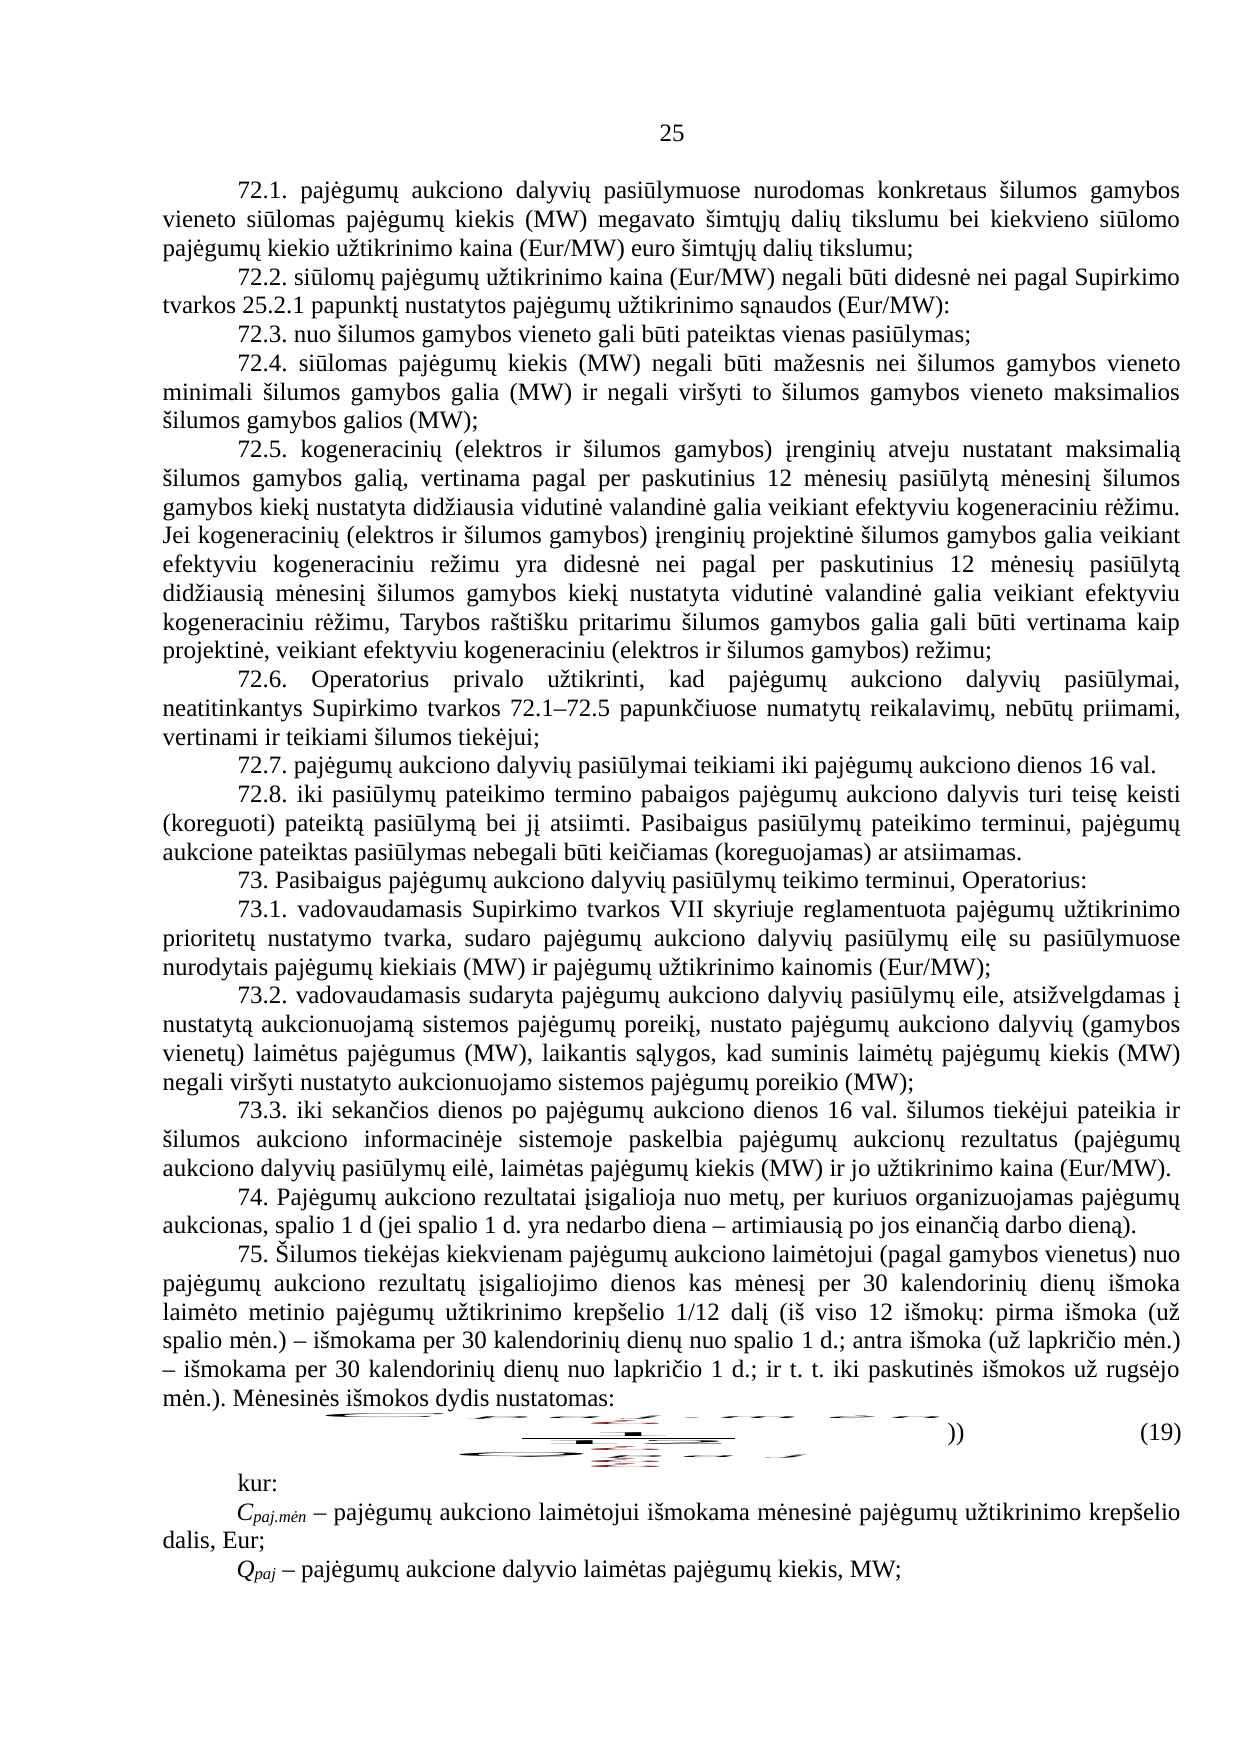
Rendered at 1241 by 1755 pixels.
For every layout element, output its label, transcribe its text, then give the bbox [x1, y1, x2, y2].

text 72.8. iki pasiūlymų pateikimo termino pabaigos pajėgumų aukciono dalyvis turi teisę keisti (koreguoti) pateiktą pasiūlymą bei jį atsiimti. Pasibaigus pasiūlymų pateikimo terminui, pajėgumų aukcione pateiktas pasiūlymas nebegali būti keičiamas (koreguojamas) ar atsiimamas. [162, 779, 1181, 866]
text 73. Pasibaigus pajėgumų aukciono dalyvių pasiūlymų teikimo terminui, Operatorius: [162, 866, 1181, 894]
text Qpaj – pajėgumų aukcione dalyvio laimėtas pajėgumų kiekis, MW; [162, 1554, 1181, 1583]
text 75. Šilumos tiekėjas kiekvienam pajėgumų aukciono laimėtojui (pagal gamybos vienetus) nuo pajėgumų aukciono rezultatų įsigaliojimo dienos kas mėnesį per 30 kalendorinių dienų išmoka laimėto metinio pajėgumų užtikrinimo krepšelio 1/12 dalį (iš viso 12 išmokų: pirma išmoka (už spalio mėn.) – išmokama per 30 kalendorinių dienų nuo spalio 1 d.; antra išmoka (už lapkričio mėn.) – išmokama per 30 kalendorinių dienų nuo lapkričio 1 d.; ir t. t. iki paskutinės išmokos už rugsėjo mėn.). Mėnesinės išmokos dydis nustatomas: [162, 1239, 1181, 1412]
text 72.7. pajėgumų aukciono dalyvių pasiūlymai teikiami iki pajėgumų aukciono dienos 16 val. [162, 751, 1181, 779]
text 73.2. vadovaudamasis sudaryta pajėgumų aukciono dalyvių pasiūlymų eile, atsižvelgdamas į nustatytą aukcionuojamą sistemos pajėgumų poreikį, nustato pajėgumų aukciono dalyvių (gamybos vienetų) laimėtus pajėgumus (MW), laikantis sąlygos, kad suminis laimėtų pajėgumų kiekis (MW) negali viršyti nustatyto aukcionuojamo sistemos pajėgumų poreikio (MW); [162, 981, 1181, 1096]
text 72.1. pajėgumų aukciono dalyvių pasiūlymuose nurodomas konkretaus šilumos gamybos vieneto siūlomas pajėgumų kiekis (MW) megavato šimtųjų dalių tikslumu bei kiekvieno siūlomo pajėgumų kiekio užtikrinimo kaina (Eur/MW) euro šimtųjų dalių tikslumu; [162, 176, 1181, 262]
text Cpaj.mėn – pajėgumų aukciono laimėtojui išmokama mėnesinė pajėgumų užtikrinimo krepšelio dalis, Eur; [162, 1497, 1181, 1554]
text kur: [237, 1468, 1181, 1497]
text 74. Pajėgumų aukciono rezultatai įsigalioja nuo metų, per kuriuos organizuojamas pajėgumų aukcionas, spalio 1 d (jei spalio 1 d. yra nedarbo diena – artimiausią po jos einančią darbo dieną). [162, 1182, 1181, 1239]
text 72.4. siūlomas pajėgumų kiekis (MW) negali būti mažesnis nei šilumos gamybos vieneto minimali šilumos gamybos galia (MW) ir negali viršyti to šilumos gamybos vieneto maksimalios šilumos gamybos galios (MW); [162, 348, 1181, 434]
text 72.6. Operatorius privalo užtikrinti, kad pajėgumų aukciono dalyvių pasiūlymai, neatitinkantys Supirkimo tvarkos 72.1–72.5 papunkčiuose numatytų reikalavimų, nebūtų priimami, vertinami ir teikiami šilumos tiekėjui; [162, 664, 1181, 751]
text 73.1. vadovaudamasis Supirkimo tvarkos VII skyriuje reglamentuota pajėgumų užtikrinimo prioritetų nustatymo tvarka, sudaro pajėgumų aukciono dalyvių pasiūlymų eilę su pasiūlymuose nurodytais pajėgumų kiekiais (MW) ir pajėgumų užtikrinimo kainomis (Eur/MW); [162, 894, 1181, 981]
text 72.2. siūlomų pajėgumų užtikrinimo kaina (Eur/MW) negali būti didesnė nei pagal Supirkimo tvarkos 25.2.1 papunktį nustatytos pajėgumų užtikrinimo sąnaudos (Eur/MW): [162, 262, 1181, 319]
text 73.3. iki sekančios dienos po pajėgumų aukciono dienos 16 val. šilumos tiekėjui pateikia ir šilumos aukciono informacinėje sistemoje paskelbia pajėgumų aukcionų rezultatus (pajėgumų aukciono dalyvių pasiūlymų eilė, laimėtas pajėgumų kiekis (MW) ir jo užtikrinimo kaina (Eur/MW). [162, 1096, 1181, 1182]
text )) (19) [200, 1412, 1181, 1468]
text 72.3. nuo šilumos gamybos vieneto gali būti pateiktas vienas pasiūlymas; [162, 319, 1181, 348]
text 72.5. kogeneracinių (elektros ir šilumos gamybos) įrenginių atveju nustatant maksimalią šilumos gamybos galią, vertinama pagal per paskutinius 12 mėnesių pasiūlytą mėnesinį šilumos gamybos kiekį nustatyta didžiausia vidutinė valandinė galia veikiant efektyviu kogeneraciniu rėžimu. Jei kogeneracinių (elektros ir šilumos gamybos) įrenginių projektinė šilumos gamybos galia veikiant efektyviu kogeneraciniu režimu yra didesnė nei pagal per paskutinius 12 mėnesių pasiūlytą didžiausią mėnesinį šilumos gamybos kiekį nustatyta vidutinė valandinė galia veikiant efektyviu kogeneraciniu rėžimu, Tarybos raštišku pritarimu šilumos gamybos galia gali būti vertinama kaip projektinė, veikiant efektyviu kogeneraciniu (elektros ir šilumos gamybos) režimu; [162, 434, 1181, 664]
